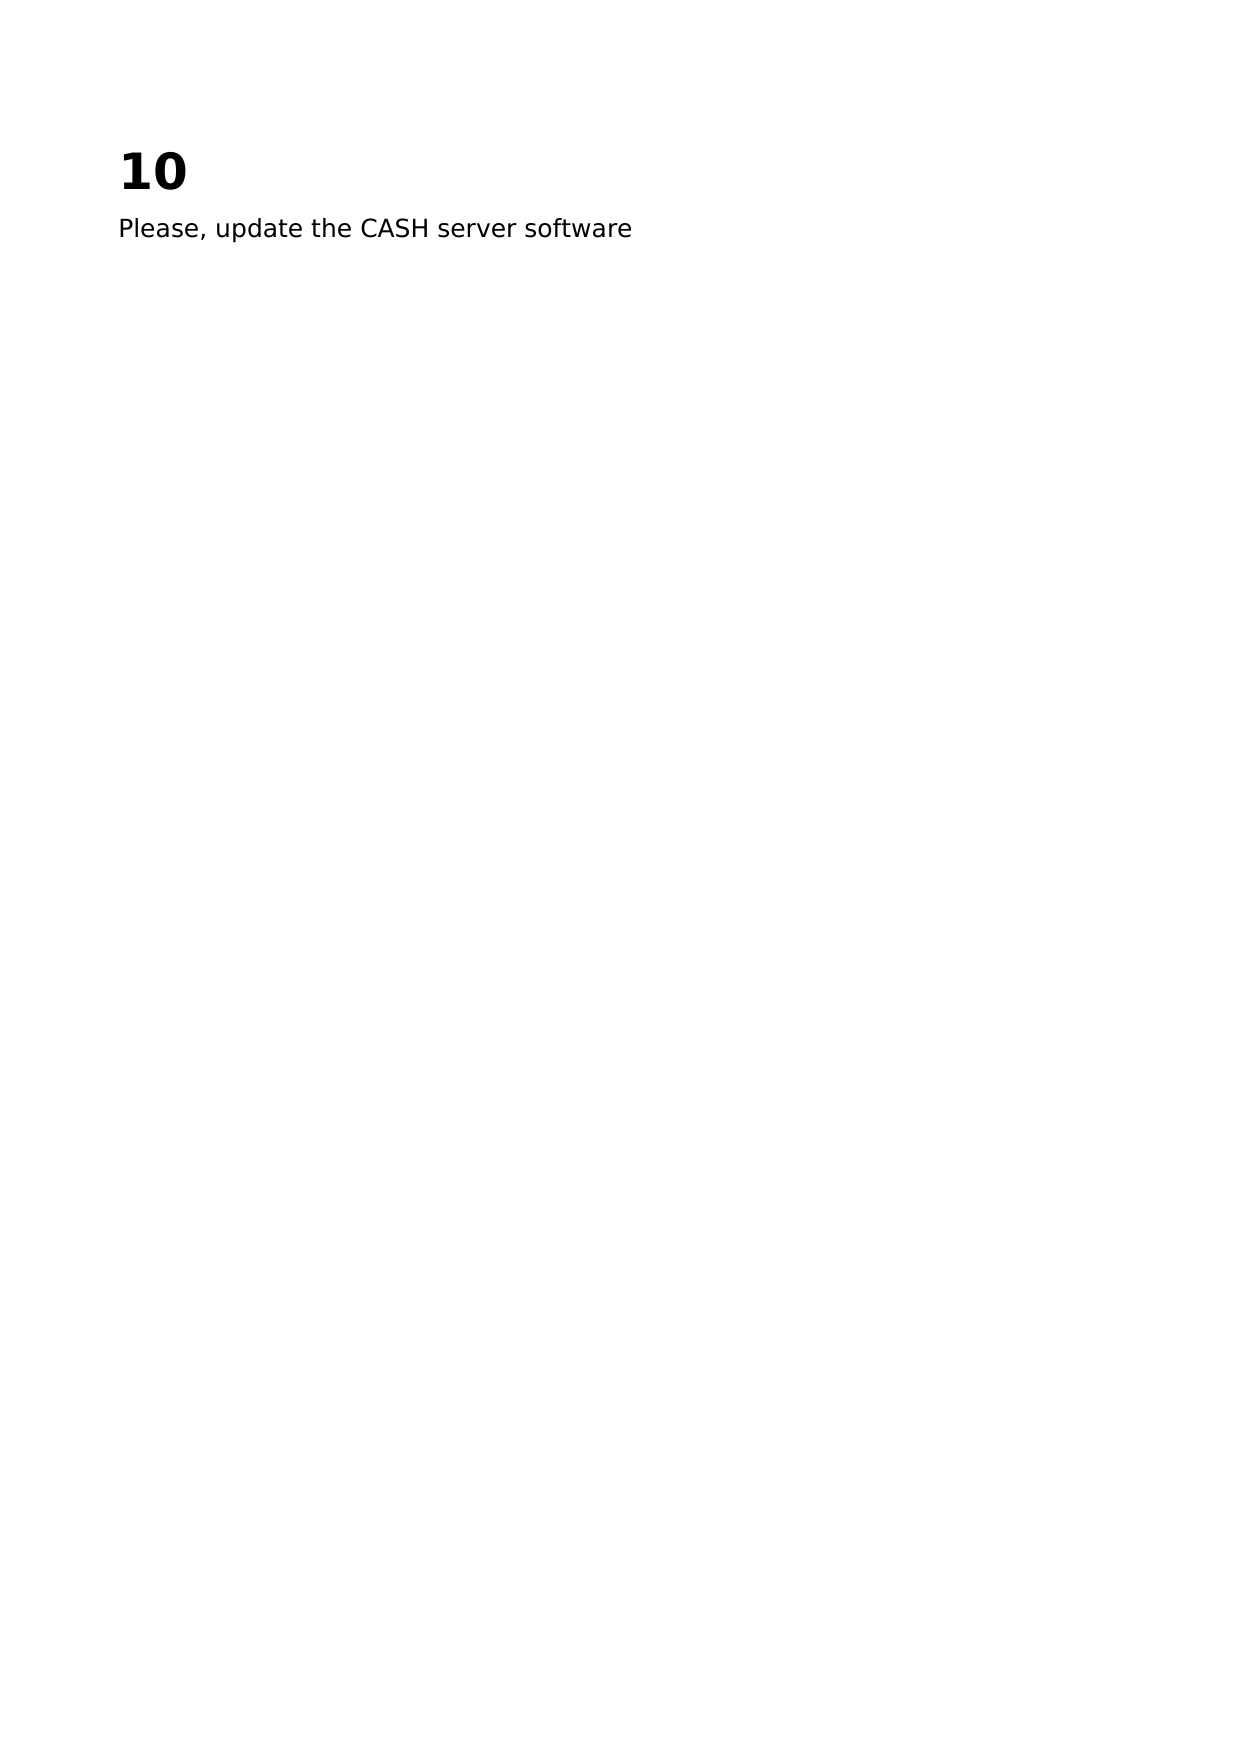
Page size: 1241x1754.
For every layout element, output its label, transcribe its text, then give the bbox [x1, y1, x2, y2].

text Please, update the CASH server software [118, 214, 1122, 243]
subtitle 10 [118, 143, 1122, 201]
